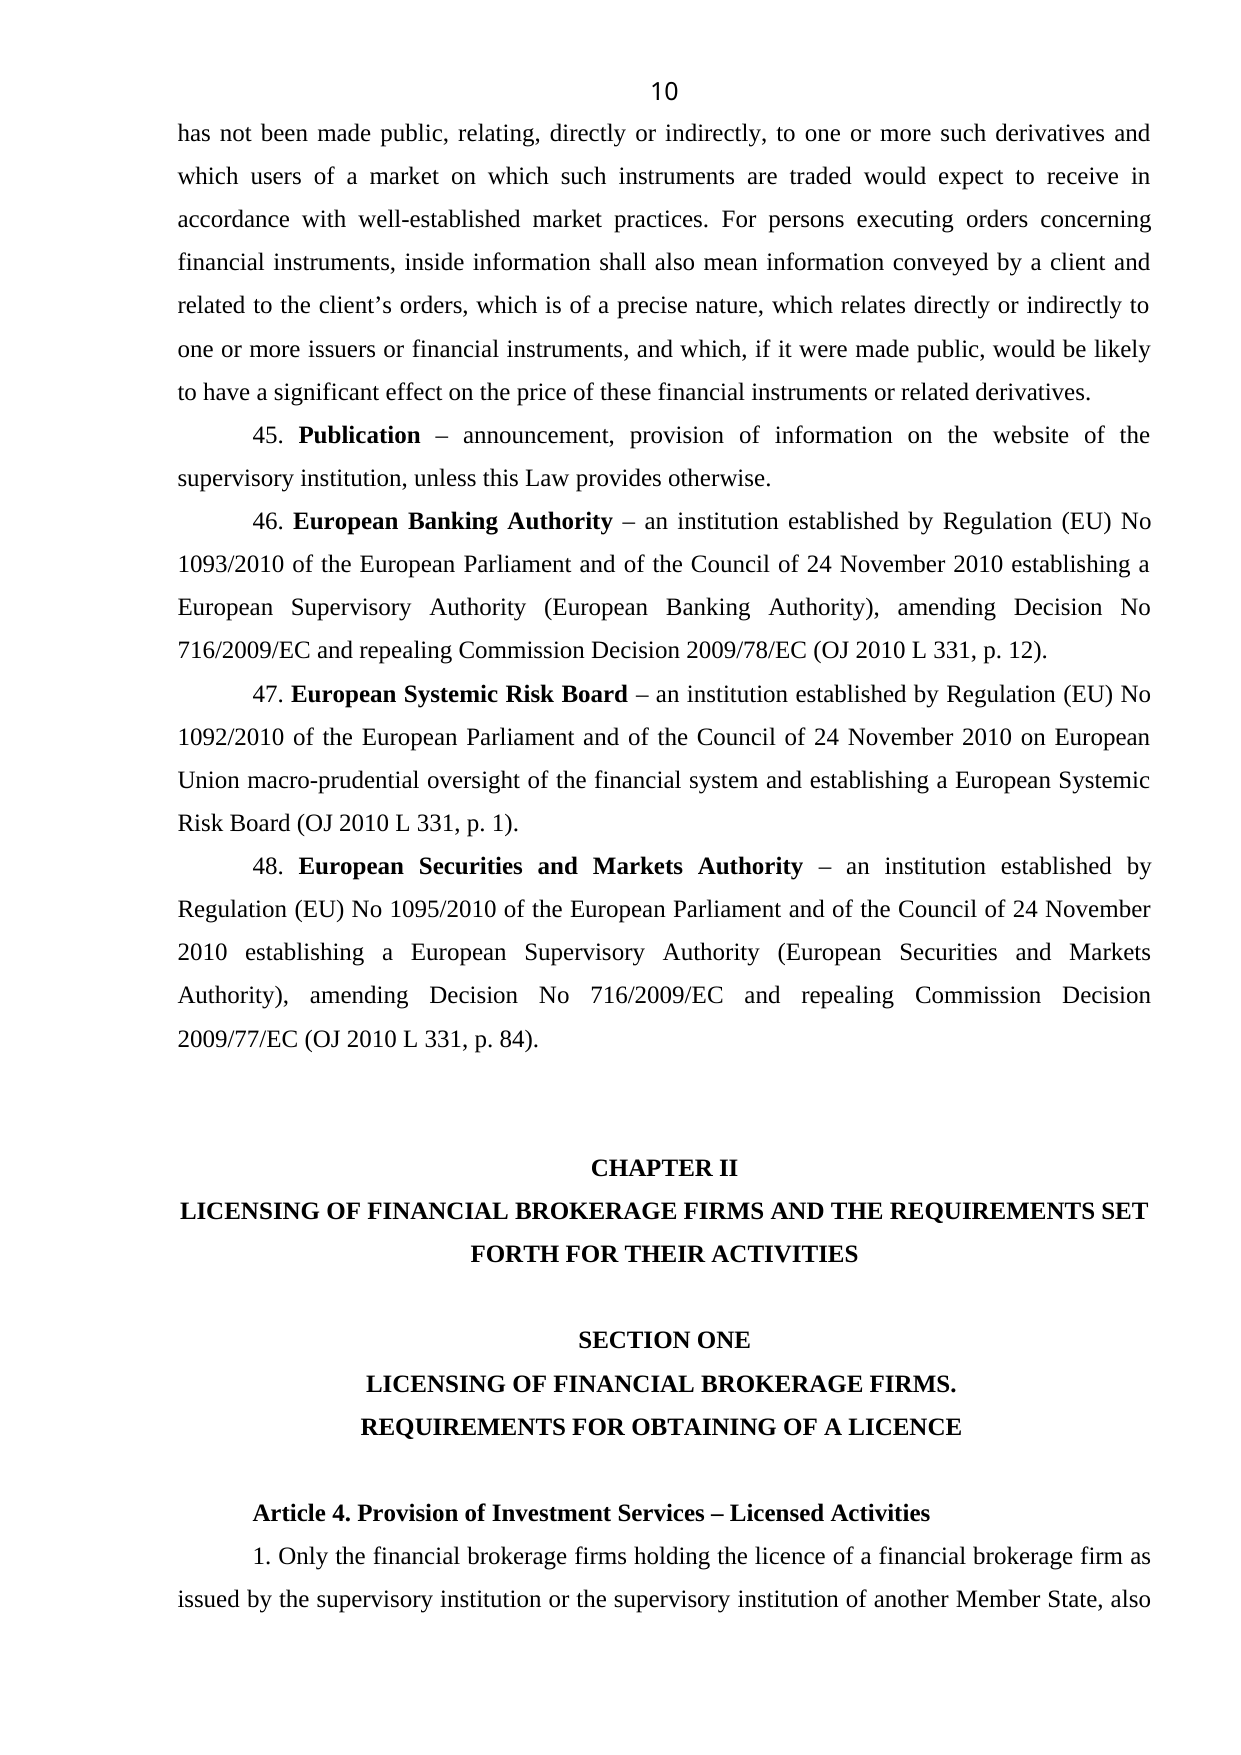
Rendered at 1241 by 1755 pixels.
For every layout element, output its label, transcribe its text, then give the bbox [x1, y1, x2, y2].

text REQUIREMENTS FOR OBTAINING OF A LICENCE [177, 1412, 1152, 1441]
text 46. European Banking Authority – an institution established by Regulation (EU) No 1093/2010 of the European Parliament and of the Council of 24 November 2010 establishing a European Supervisory Authority (European Banking Authority), amending Decision No 716/2009/EC and repealing Commission Decision 2009/78/EC (OJ 2010 L 331, p. 12). [177, 506, 1152, 664]
text 47. European Systemic Risk Board – an institution established by Regulation (EU) No 1092/2010 of the European Parliament and of the Council of 24 November 2010 on European Union macro-prudential oversight of the financial system and establishing a European Systemic Risk Board (OJ 2010 L 331, p. 1). [177, 679, 1152, 837]
text LICENSING OF FINANCIAL BROKERAGE FIRMS AND THE REQUIREMENTS SET FORTH FOR THEIR ACTIVITIES [177, 1196, 1152, 1268]
text LICENSING OF FINANCIAL BROKERAGE FIRMS. [177, 1369, 1152, 1397]
text has not been made public, relating, directly or indirectly, to one or more such derivatives and which users of a market on which such instruments are traded would expect to receive in accordance with well-established market practices. For persons executing orders concerning financial instruments, inside information shall also mean information conveyed by a client and related to the client’s orders, which is of a precise nature, which relates directly or indirectly to one or more issuers or financial instruments, and which, if it were made public, would be likely to have a significant effect on the price of these financial instruments or related derivatives. [177, 118, 1152, 406]
text 1. Only the financial brokerage firms holding the licence of a financial brokerage firm as issued by the supervisory institution or the supervisory institution of another Member State, also [177, 1541, 1152, 1613]
text Article 4. Provision of Investment Services – Licensed Activities [177, 1498, 1152, 1527]
text SECTION ONE [177, 1326, 1152, 1354]
text 45. Publication – announcement, provision of information on the website of the supervisory institution, unless this Law provides otherwise. [177, 420, 1152, 492]
text CHAPTER II [177, 1153, 1152, 1182]
text 48. European Securities and Markets Authority – an institution established by Regulation (EU) No 1095/2010 of the European Parliament and of the Council of 24 November 2010 establishing a European Supervisory Authority (European Securities and Markets Authority), amending Decision No 716/2009/EC and repealing Commission Decision 2009/77/EC (OJ 2010 L 331, p. 84). [177, 851, 1152, 1052]
